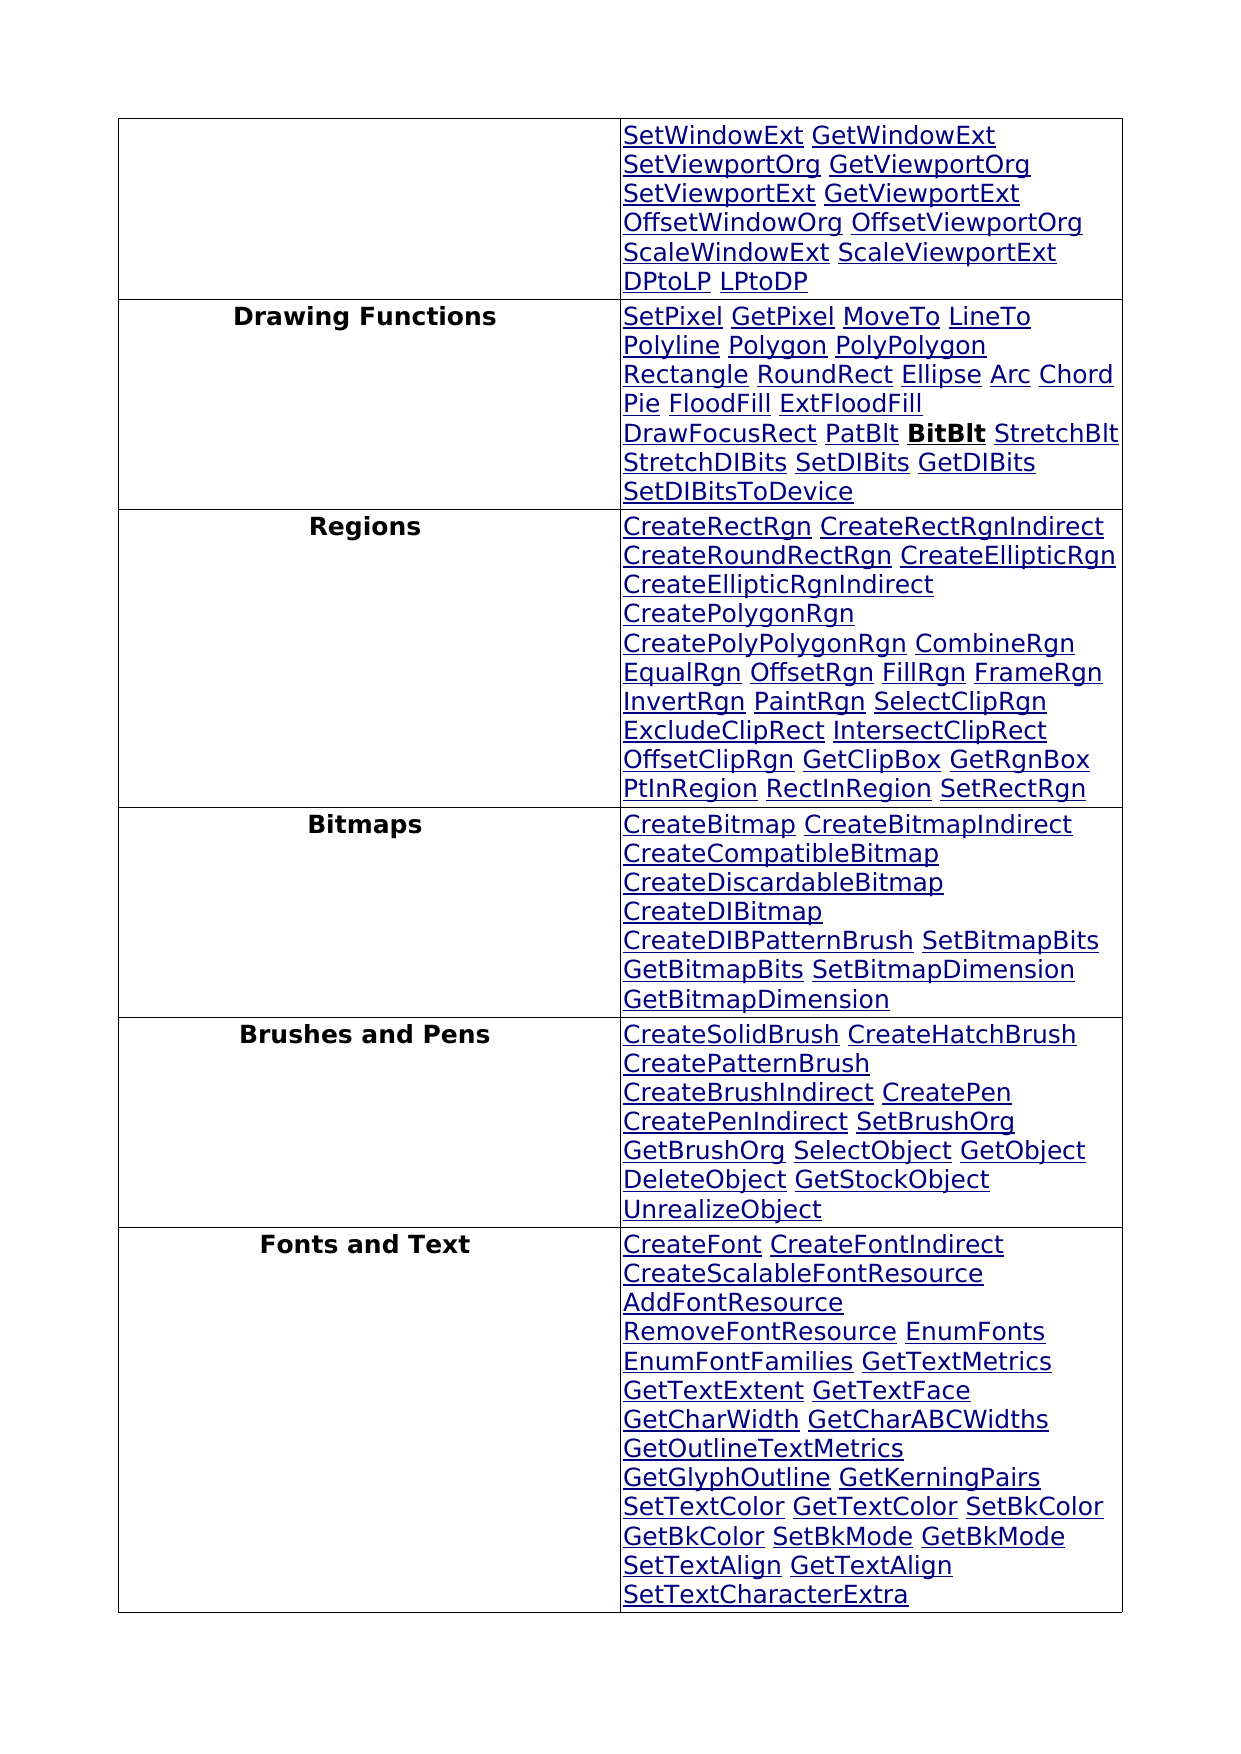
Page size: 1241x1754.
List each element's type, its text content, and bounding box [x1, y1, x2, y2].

table_cell CreateFont CreateFontIndirect CreateScalableFontResource AddFontResource RemoveFontResource EnumFonts EnumFontFamilies GetTextMetrics GetTextExtent GetTextFace GetCharWidth GetCharABCWidths GetOutlineTextMetrics GetGlyphOutline GetKerningPairs SetTextColor GetTextColor SetBkColor GetBkColor SetBkMode GetBkMode SetTextAlign GetTextAlign SetTextCharacterExtra [621, 1228, 1122, 1612]
table_cell Bitmaps [119, 808, 620, 1017]
table_cell CreateBitmap CreateBitmapIndirect CreateCompatibleBitmap CreateDiscardableBitmap CreateDIBitmap CreateDIBPatternBrush SetBitmapBits GetBitmapBits SetBitmapDimension GetBitmapDimension [621, 808, 1122, 1017]
table_cell [119, 119, 620, 299]
table_cell SetPixel GetPixel MoveTo LineTo Polyline Polygon PolyPolygon Rectangle RoundRect Ellipse Arc Chord Pie FloodFill ExtFloodFill DrawFocusRect PatBlt BitBlt StretchBlt StretchDIBits SetDIBits GetDIBits SetDIBitsToDevice [621, 300, 1122, 509]
table_cell Fonts and Text [119, 1228, 620, 1612]
table_cell Drawing Functions [119, 300, 620, 509]
table_cell Brushes and Pens [119, 1018, 620, 1227]
table_cell CreateSolidBrush CreateHatchBrush CreatePatternBrush CreateBrushIndirect CreatePen CreatePenIndirect SetBrushOrg GetBrushOrg SelectObject GetObject DeleteObject GetStockObject UnrealizeObject [621, 1018, 1122, 1227]
table_cell SetWindowExt GetWindowExt SetViewportOrg GetViewportOrg SetViewportExt GetViewportExt OffsetWindowOrg OffsetViewportOrg ScaleWindowExt ScaleViewportExt DPtoLP LPtoDP [621, 119, 1122, 299]
table_cell Regions [119, 510, 620, 807]
table_cell CreateRectRgn CreateRectRgnIndirect CreateRoundRectRgn CreateEllipticRgn CreateEllipticRgnIndirect CreatePolygonRgn CreatePolyPolygonRgn CombineRgn EqualRgn OffsetRgn FillRgn FrameRgn InvertRgn PaintRgn SelectClipRgn ExcludeClipRect IntersectClipRect OffsetClipRgn GetClipBox GetRgnBox PtInRegion RectInRegion SetRectRgn [621, 510, 1122, 807]
